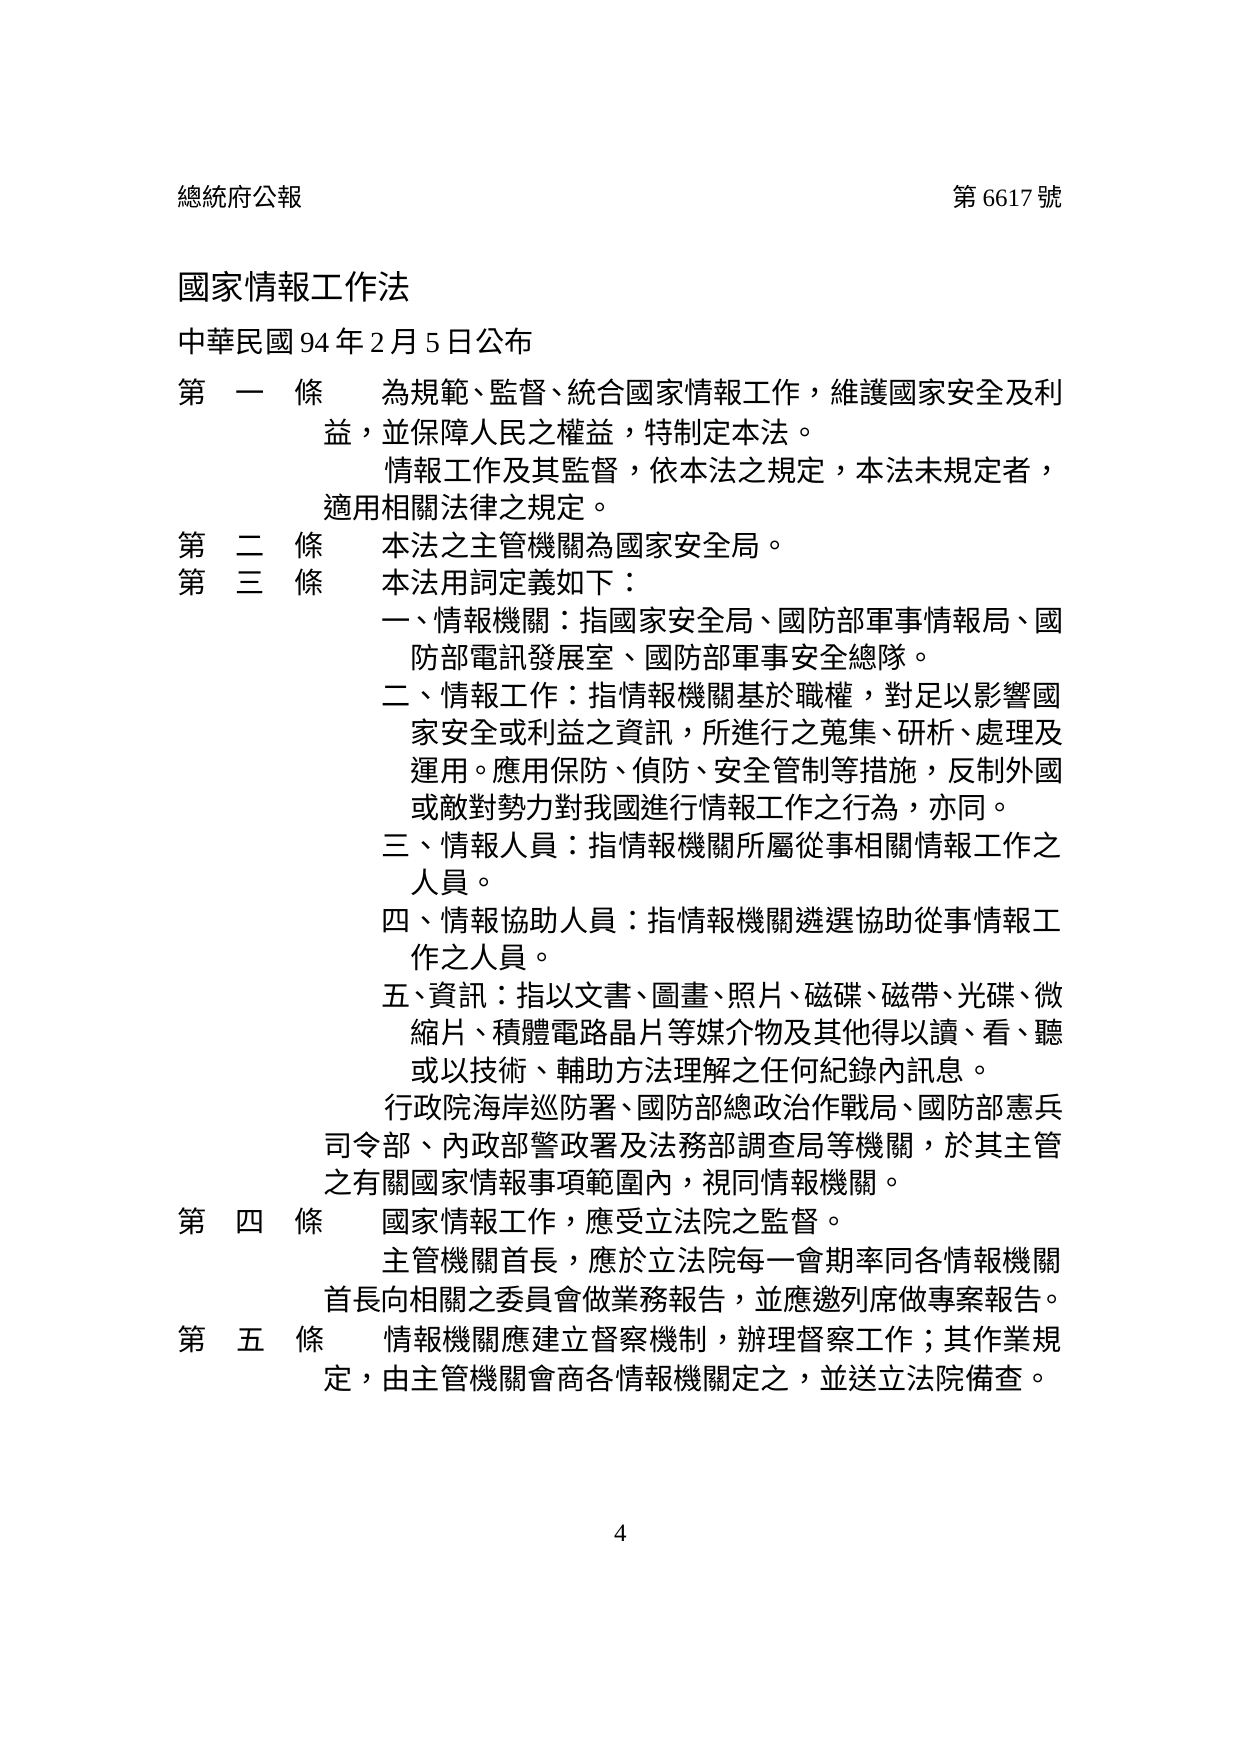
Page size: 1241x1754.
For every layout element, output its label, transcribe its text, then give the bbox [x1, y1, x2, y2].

text 二、情報工作：指情報機關基於職權，對足以影響國家安全或利益之資訊，所進行之蒐集、研析、處理及運用。應用保防、偵防、安全管制等措施，反制外國或敵對勢力對我國進行情報工作之行為，亦同。 [381, 676, 1063, 826]
text 第 一 條 為規範、監督、統合國家情報工作，維護國家安全及利益，並保障人民之權益，特制定本法。 [177, 372, 1063, 451]
text 第 五 條 情報機關應建立督察機制，辦理督察工作；其作業規定，由主管機關會商各情報機關定之，並送立法院備查。 [177, 1319, 1063, 1397]
text 第 三 條 本法用詞定義如下： [177, 564, 1063, 601]
text 行政院海岸巡防署、國防部總政治作戰局、國防部憲兵司令部、內政部警政署及法務部調查局等機關，於其主管之有關國家情報事項範圍內，視同情報機關。 [323, 1089, 1063, 1201]
text 一、情報機關：指國家安全局、國防部軍事情報局、國防部電訊發展室、國防部軍事安全總隊。 [381, 601, 1063, 676]
text 四、情報協助人員：指情報機關遴選協助從事情報工作之人員。 [381, 901, 1063, 976]
text 第 二 條 本法之主管機關為國家安全局。 [177, 526, 1063, 564]
text 情報工作及其監督，依本法之規定，本法未規定者，適用相關法律之規定。 [323, 451, 1063, 526]
text 五、資訊：指以文書、圖畫、照片、磁碟、磁帶、光碟、微縮片、積體電路晶片等媒介物及其他得以讀、看、聽或以技術、輔助方法理解之任何紀錄內訊息。 [381, 976, 1063, 1089]
text 國家情報工作法 [177, 266, 1063, 307]
text 中華民國94年2月5日公布 [177, 322, 1063, 360]
text 第 四 條 國家情報工作，應受立法院之監督。 [177, 1201, 1063, 1240]
text 三、情報人員：指情報機關所屬從事相關情報工作之人員。 [381, 826, 1063, 901]
text 主管機關首長，應於立法院每一會期率同各情報機關首長向相關之委員會做業務報告，並應邀列席做專案報告。 [323, 1240, 1063, 1319]
